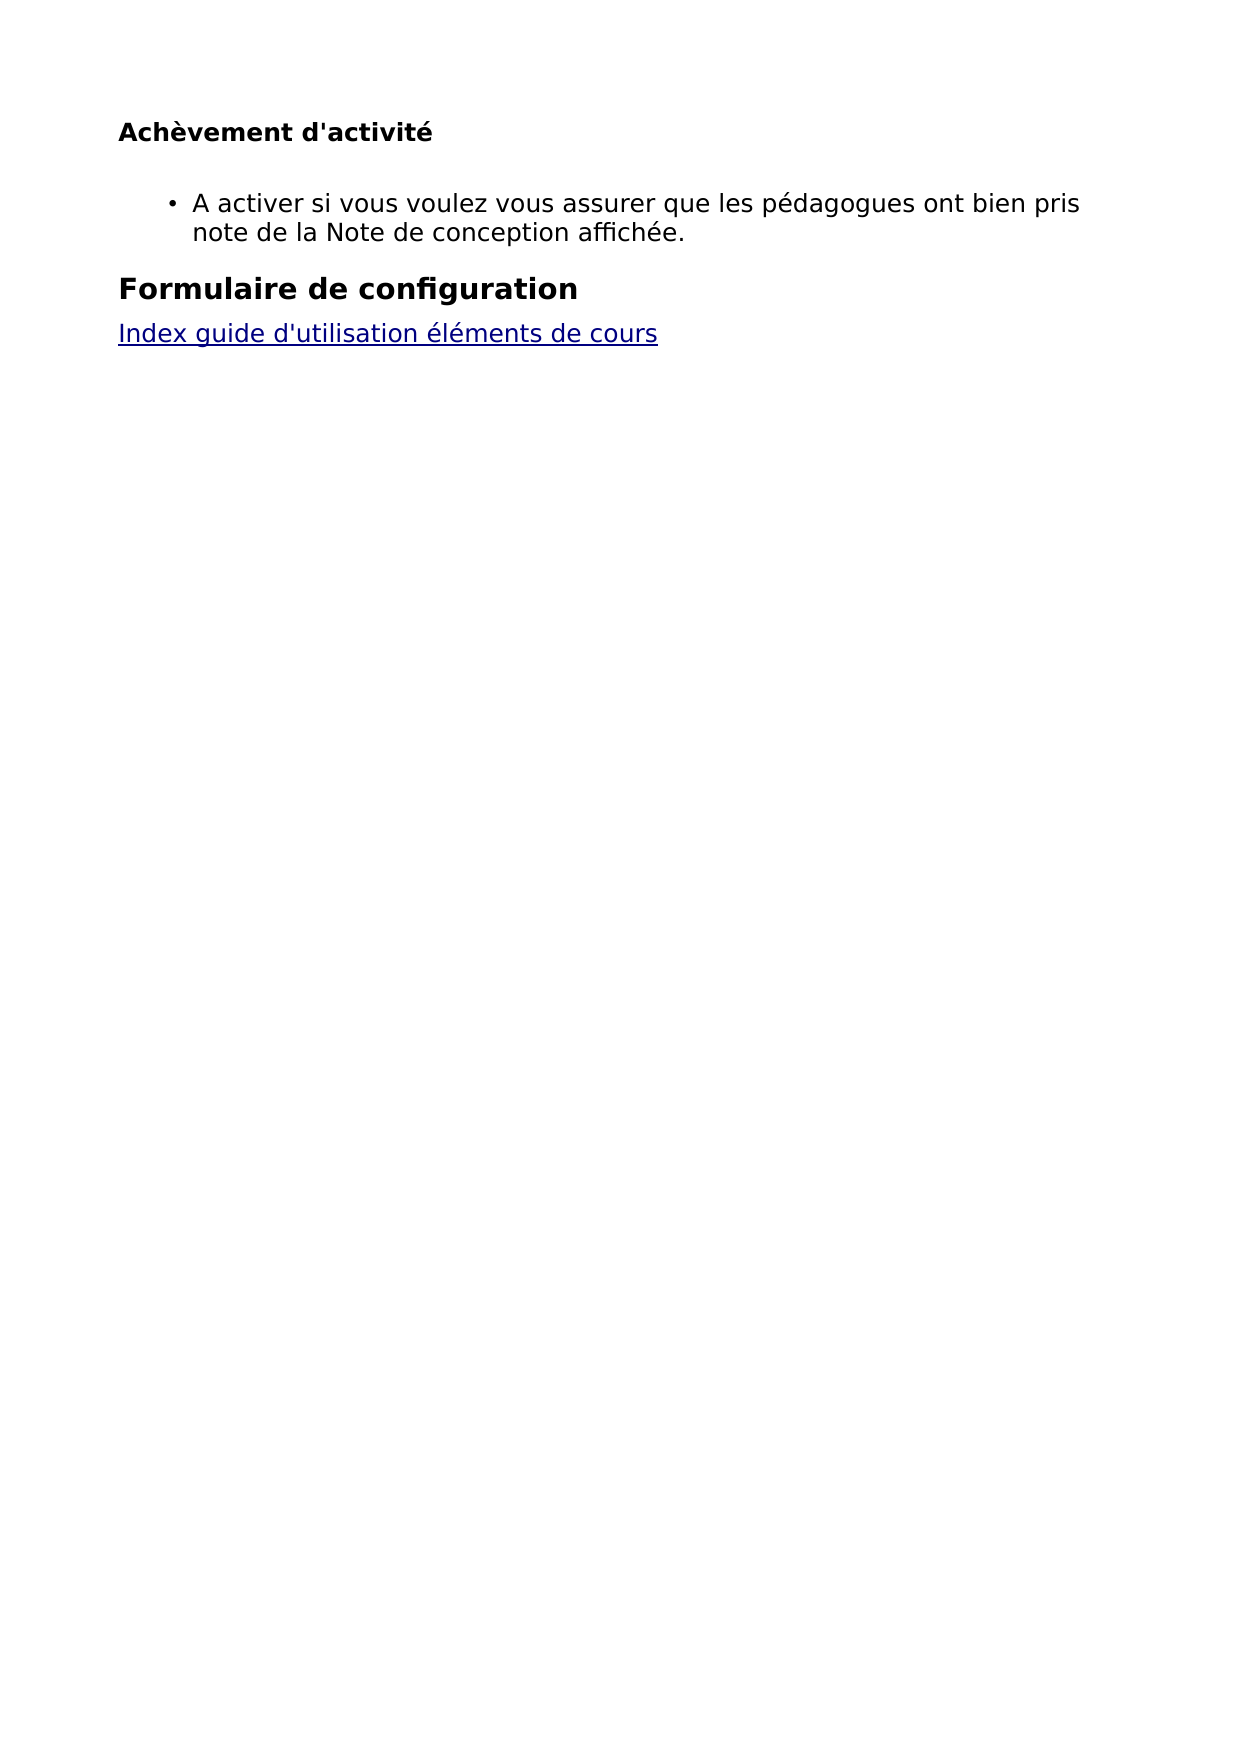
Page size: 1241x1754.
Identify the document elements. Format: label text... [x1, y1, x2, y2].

subtitle Formulaire de configuration [118, 273, 1122, 307]
list A activer si vous voulez vous assurer que les pédagogues ont bien pris note de la Note de conception affichée. [177, 189, 1122, 248]
text Index guide d'utilisation éléments de cours [118, 319, 1122, 348]
subtitle Achèvement d'activité [118, 118, 1122, 147]
